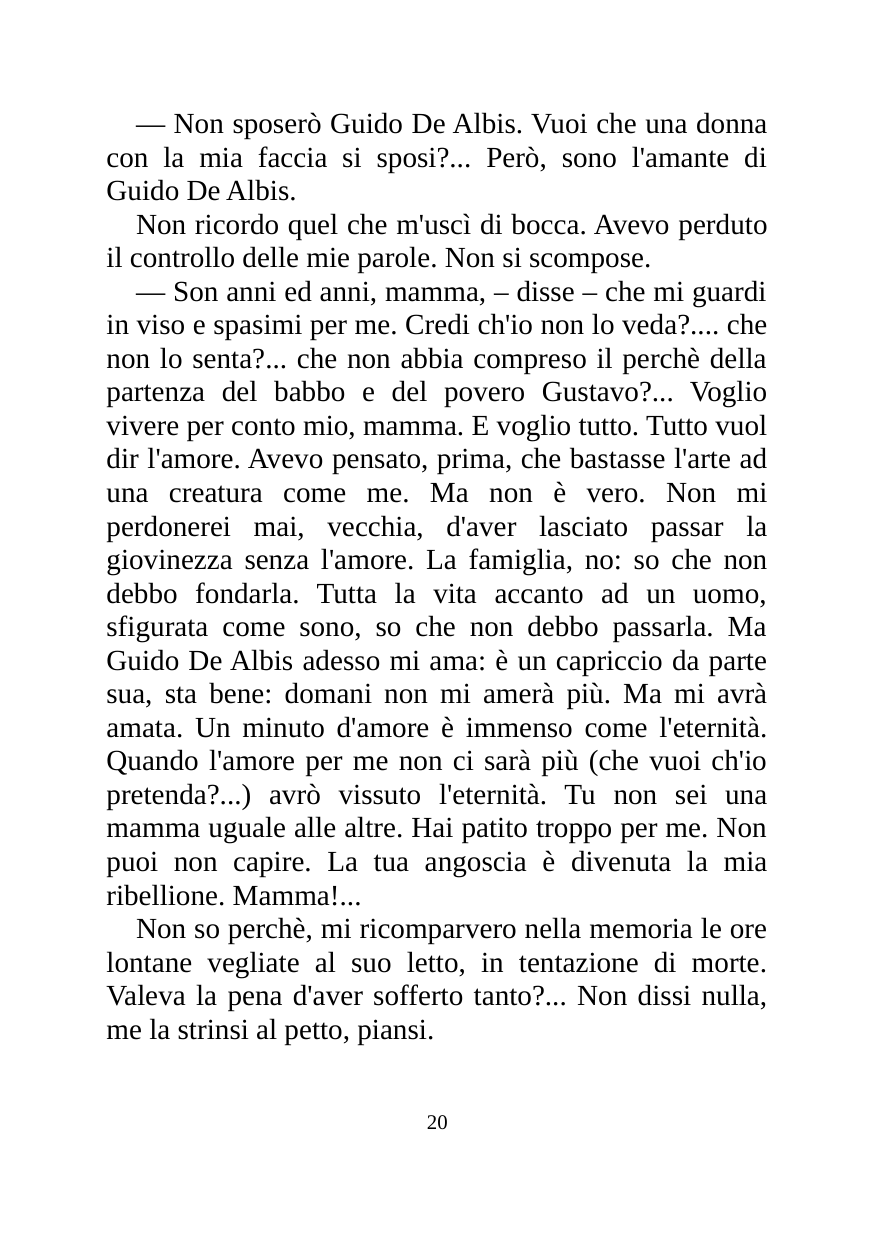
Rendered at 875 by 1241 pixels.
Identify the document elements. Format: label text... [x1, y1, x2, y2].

text Non so perchè, mi ricomparvero nella memoria le ore lontane vegliate al suo letto, in tentazione di morte. Valeva la pena d'aver sofferto tanto?... Non dissi nulla, me la strinsi al petto, piansi. [106, 911, 768, 1045]
text — Non sposerò Guido De Albis. Vuoi che una donna con la mia faccia si sposi?... Però, sono l'amante di Guido De Albis. [106, 106, 768, 207]
text Non ricordo quel che m'uscì di bocca. Avevo perduto il controllo delle mie parole. Non si scompose. [106, 207, 768, 274]
text — Son anni ed anni, mamma, – disse – che mi guardi in viso e spasimi per me. Credi ch'io non lo veda?.... che non lo senta?... che non abbia compreso il perchè della partenza del babbo e del povero Gustavo?... Voglio vivere per conto mio, mamma. E voglio tutto. Tutto vuol dir l'amore. Avevo pensato, prima, che bastasse l'arte ad una creatura come me. Ma non è vero. Non mi perdonerei mai, vecchia, d'aver lasciato passar la giovinezza senza l'amore. La famiglia, no: so che non debbo fondarla. Tutta la vita accanto ad un uomo, sfigurata come sono, so che non debbo passarla. Ma Guido De Albis adesso mi ama: è un capriccio da parte sua, sta bene: domani non mi amerà più. Ma mi avrà amata. Un minuto d'amore è immenso come l'eternità. Quando l'amore per me non ci sarà più (che vuoi ch'io pretenda?...) avrò vissuto l'eternità. Tu non sei una mamma uguale alle altre. Hai patito troppo per me. Non puoi non capire. La tua angoscia è divenuta la mia ribellione. Mamma!... [106, 274, 768, 911]
